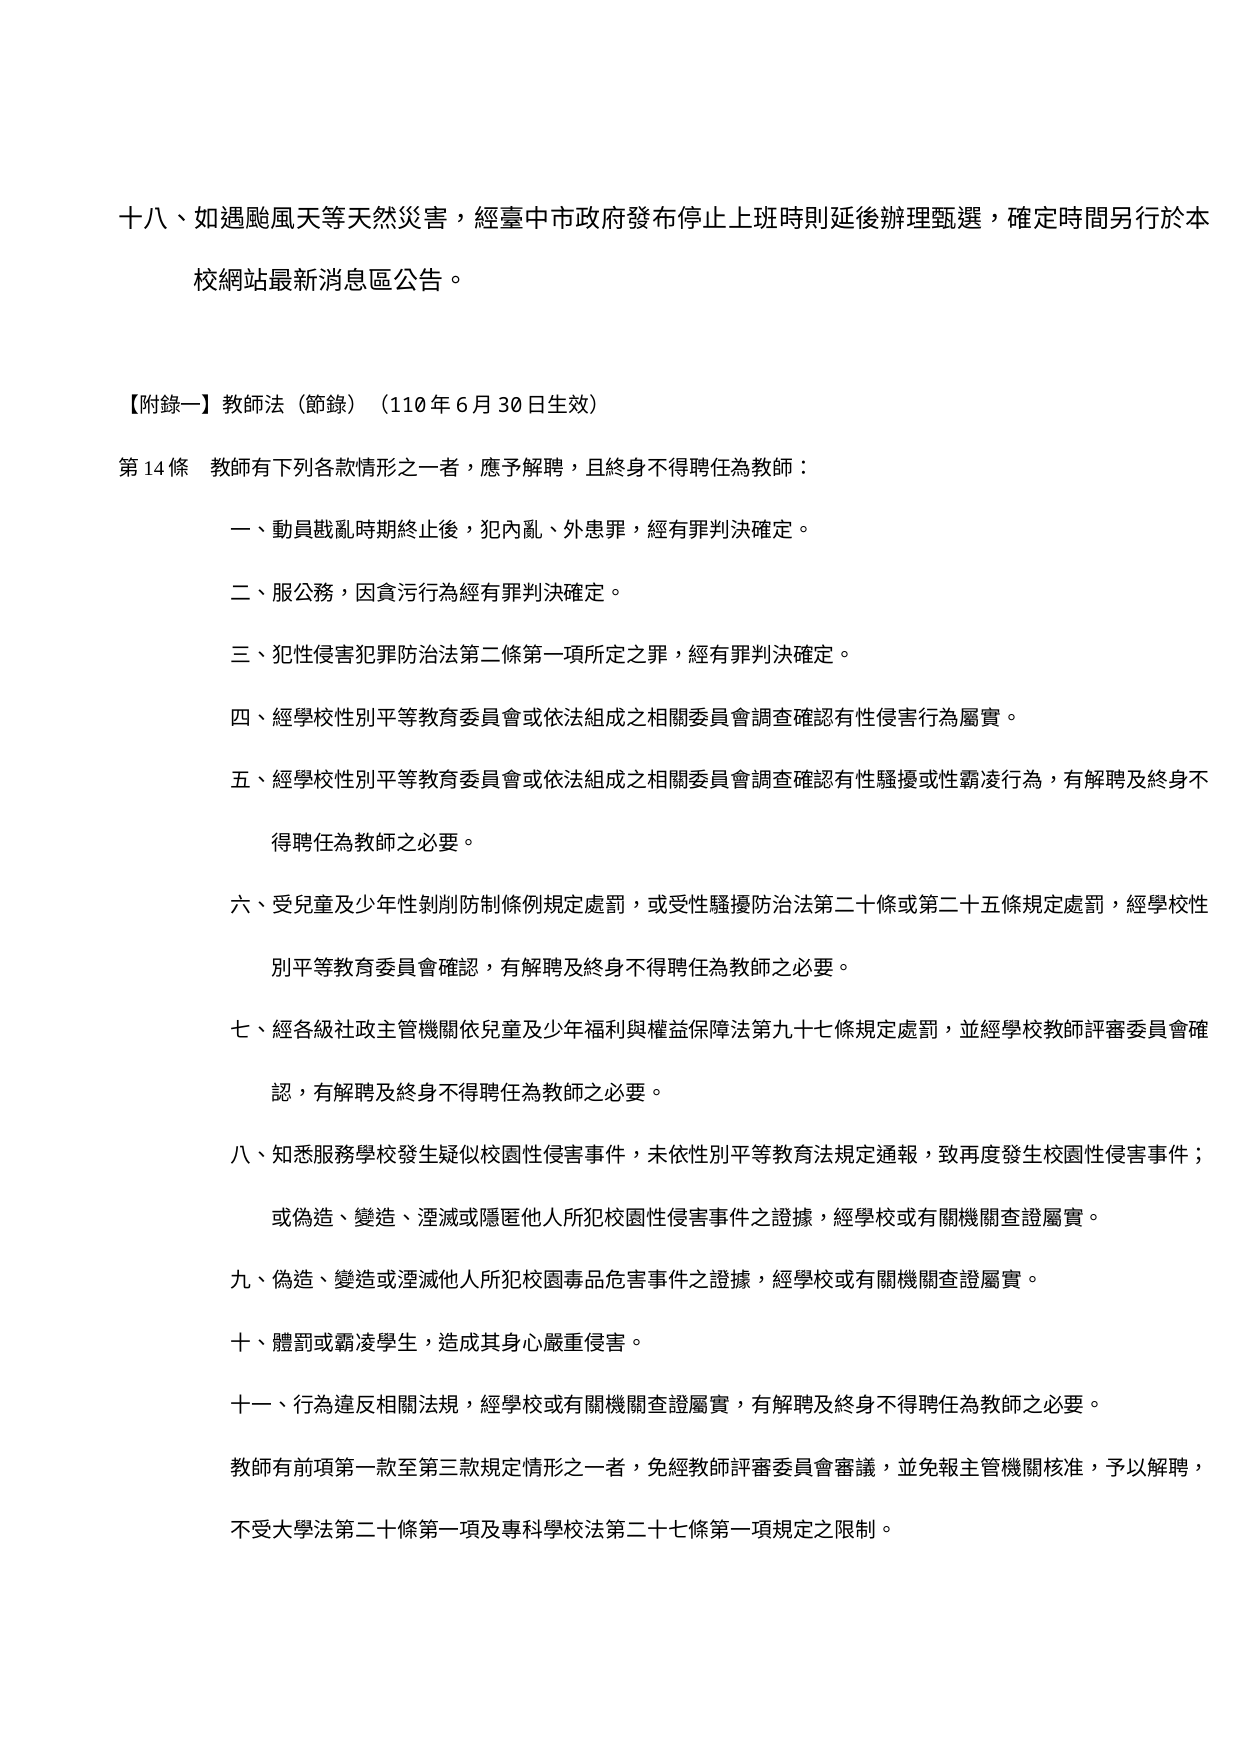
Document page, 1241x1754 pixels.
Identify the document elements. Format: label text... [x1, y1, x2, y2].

text 十一、行為違反相關法規，經學校或有關機關查證屬實，有解聘及終身不得聘任為教師之必要。 [230, 1362, 1211, 1425]
text 八、知悉服務學校發生疑似校園性侵害事件，未依性別平等教育法規定通報，致再度發生校園性侵害事件；或偽造、變造、湮滅或隱匿他人所犯校園性侵害事件之證據，經學校或有關機關查證屬實。 [230, 1112, 1211, 1237]
text 二、服公務，因貪污行為經有罪判決確定。 [230, 550, 1211, 612]
text 一、動員戡亂時期終止後，犯內亂、外患罪，經有罪判決確定。 [230, 487, 1211, 550]
text 六、受兒童及少年性剝削防制條例規定處罰，或受性騷擾防治法第二十條或第二十五條規定處罰，經學校性別平等教育委員會確認，有解聘及終身不得聘任為教師之必要。 [230, 862, 1211, 987]
text 十、體罰或霸凌學生，造成其身心嚴重侵害。 [230, 1300, 1211, 1362]
text 三、犯性侵害犯罪防治法第二條第一項所定之罪，經有罪判決確定。 [230, 612, 1211, 675]
text 九、偽造、變造或湮滅他人所犯校園毒品危害事件之證據，經學校或有關機關查證屬實。 [230, 1237, 1211, 1300]
text 四、經學校性別平等教育委員會或依法組成之相關委員會調查確認有性侵害行為屬實。 [230, 675, 1211, 737]
text 教師有前項第一款至第三款規定情形之一者，免經教師評審委員會審議，並免報主管機關核准，予以解聘，不受大學法第二十條第一項及專科學校法第二十七條第一項規定之限制。 [230, 1425, 1211, 1550]
text 十八、如遇颱風天等天然災害，經臺中市政府發布停止上班時則延後辦理甄選，確定時間另行於本校網站最新消息區公告。 [118, 175, 1211, 300]
text 七、經各級社政主管機關依兒童及少年福利與權益保障法第九十七條規定處罰，並經學校教師評審委員會確認，有解聘及終身不得聘任為教師之必要。 [230, 987, 1211, 1112]
text 第14條 教師有下列各款情形之一者，應予解聘，且終身不得聘任為教師： [118, 425, 1211, 487]
text 五、經學校性別平等教育委員會或依法組成之相關委員會調查確認有性騷擾或性霸凌行為，有解聘及終身不得聘任為教師之必要。 [230, 737, 1211, 862]
text 【附錄一】教師法（節錄）（110年6月30日生效） [118, 362, 1211, 425]
